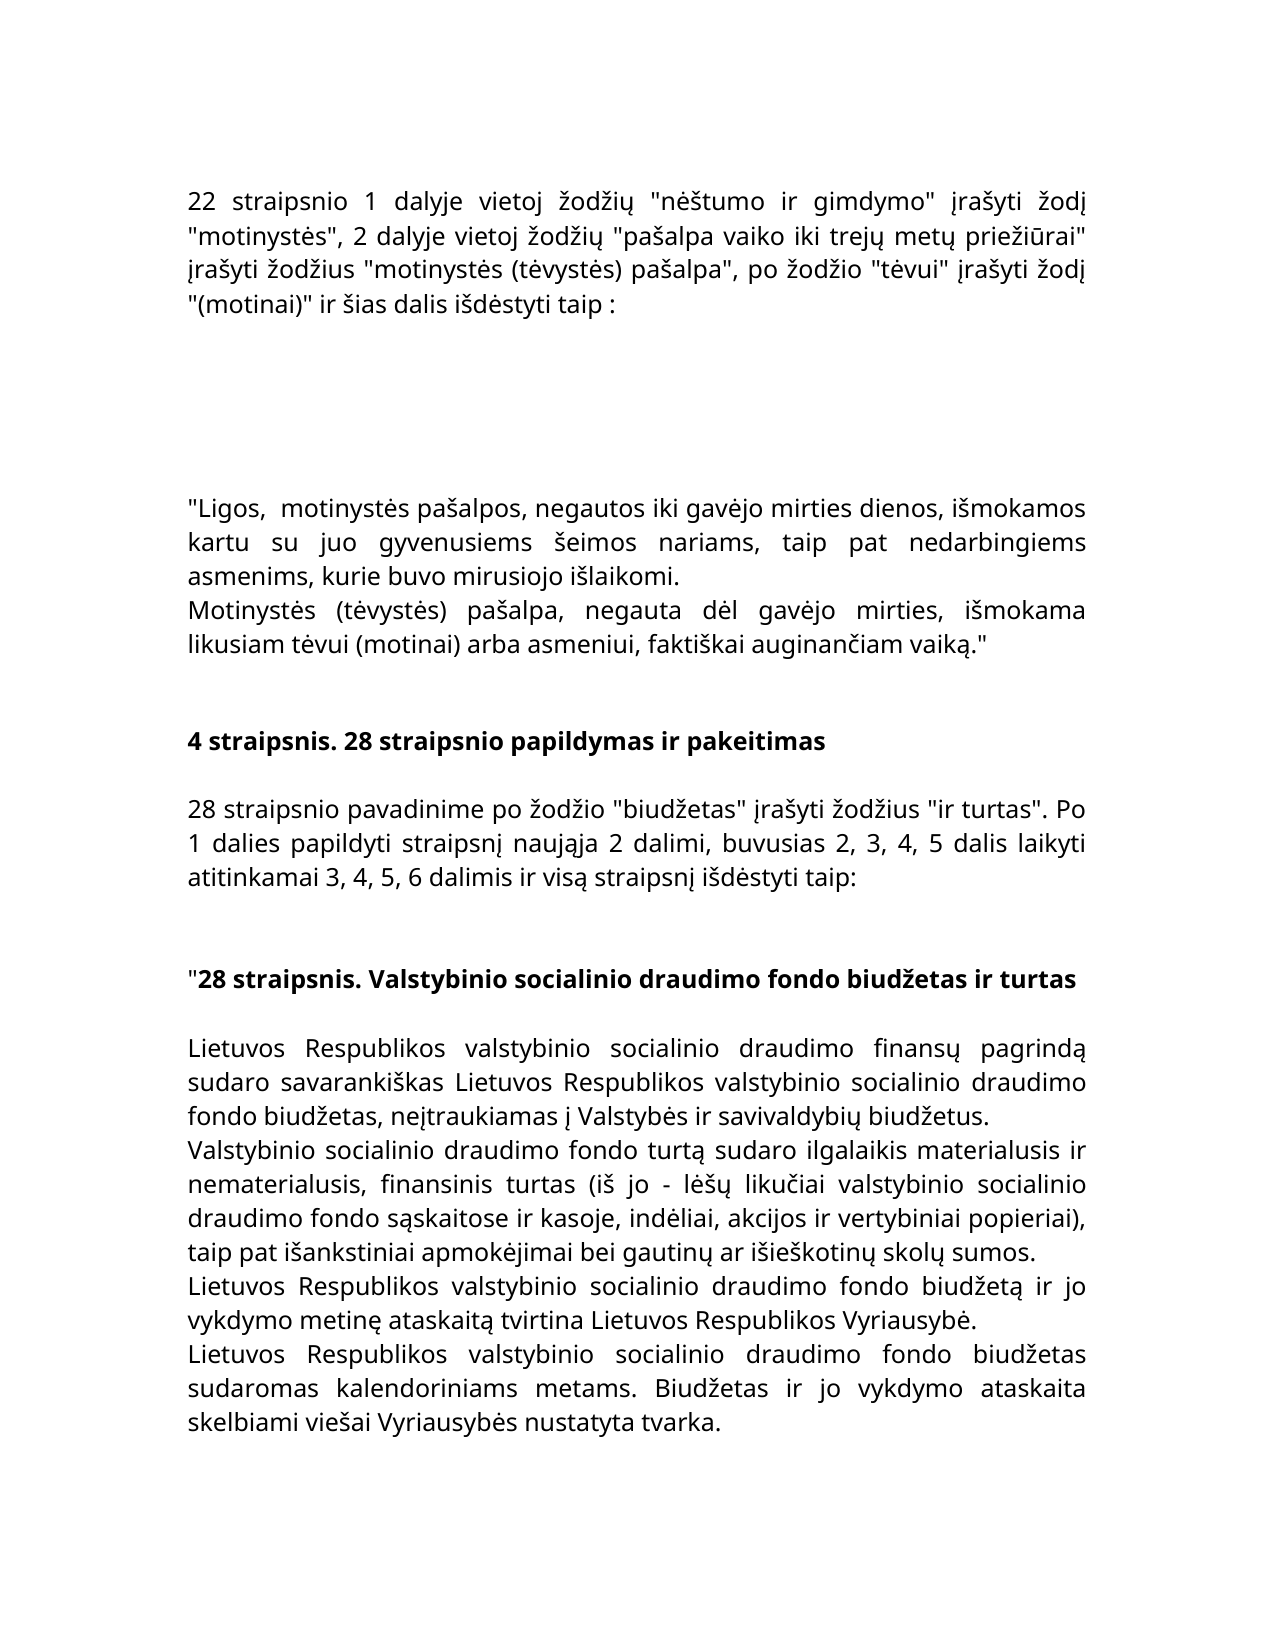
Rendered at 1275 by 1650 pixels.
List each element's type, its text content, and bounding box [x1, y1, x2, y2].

text "28 straipsnis. Valstybinio socialinio draudimo fondo biudžetas ir turtas [187, 962, 1087, 996]
text 22 straipsnio 1 dalyje vietoj žodžių "nėštumo ir gimdymo" įrašyti žodį "motinystės", 2 dalyje vietoj žodžių "pašalpa vaiko iki trejų metų priežiūrai" įrašyti žodžius "motinystės (tėvystės) pašalpa", po žodžio "tėvui" įrašyti žodį "(motinai)" ir šias dalis išdėstyti taip : [187, 184, 1087, 320]
text 28 straipsnio pavadinime po žodžio "biudžetas" įrašyti žodžius "ir turtas". Po 1 dalies papildyti straipsnį naująja 2 dalimi, buvusias 2, 3, 4, 5 dalis laikyti atitinkamai 3, 4, 5, 6 dalimis ir visą straipsnį išdėstyti taip: [187, 792, 1087, 894]
text Motinystės (tėvystės) pašalpa, negauta dėl gavėjo mirties, išmokama likusiam tėvui (motinai) arba asmeniui, faktiškai auginančiam vaiką." [187, 593, 1087, 661]
text Lietuvos Respublikos valstybinio socialinio draudimo fondo biudžetas sudaromas kalendoriniams metams. Biudžetas ir jo vykdymo ataskaita skelbiami viešai Vyriausybės nustatyta tvarka. [187, 1337, 1087, 1439]
text 4 straipsnis. 28 straipsnio papildymas ir pakeitimas [187, 724, 1087, 758]
text "Ligos, motinystės pašalpos, negautos iki gavėjo mirties dienos, išmokamos kartu su juo gyvenusiems šeimos nariams, taip pat nedarbingiems asmenims, kurie buvo mirusiojo išlaikomi. [187, 491, 1087, 593]
text Lietuvos Respublikos valstybinio socialinio draudimo finansų pagrindą sudaro savarankiškas Lietuvos Respublikos valstybinio socialinio draudimo fondo biudžetas, neįtraukiamas į Valstybės ir savivaldybių biudžetus. [187, 1030, 1087, 1132]
text Lietuvos Respublikos valstybinio socialinio draudimo fondo biudžetą ir jo vykdymo metinę ataskaitą tvirtina Lietuvos Respublikos Vyriausybė. [187, 1269, 1087, 1337]
text Valstybinio socialinio draudimo fondo turtą sudaro ilgalaikis materialusis ir nematerialusis, finansinis turtas (iš jo - lėšų likučiai valstybinio socialinio draudimo fondo sąskaitose ir kasoje, indėliai, akcijos ir vertybiniai popieriai), taip pat išankstiniai apmokėjimai bei gautinų ar išieškotinų skolų sumos. [187, 1132, 1087, 1269]
